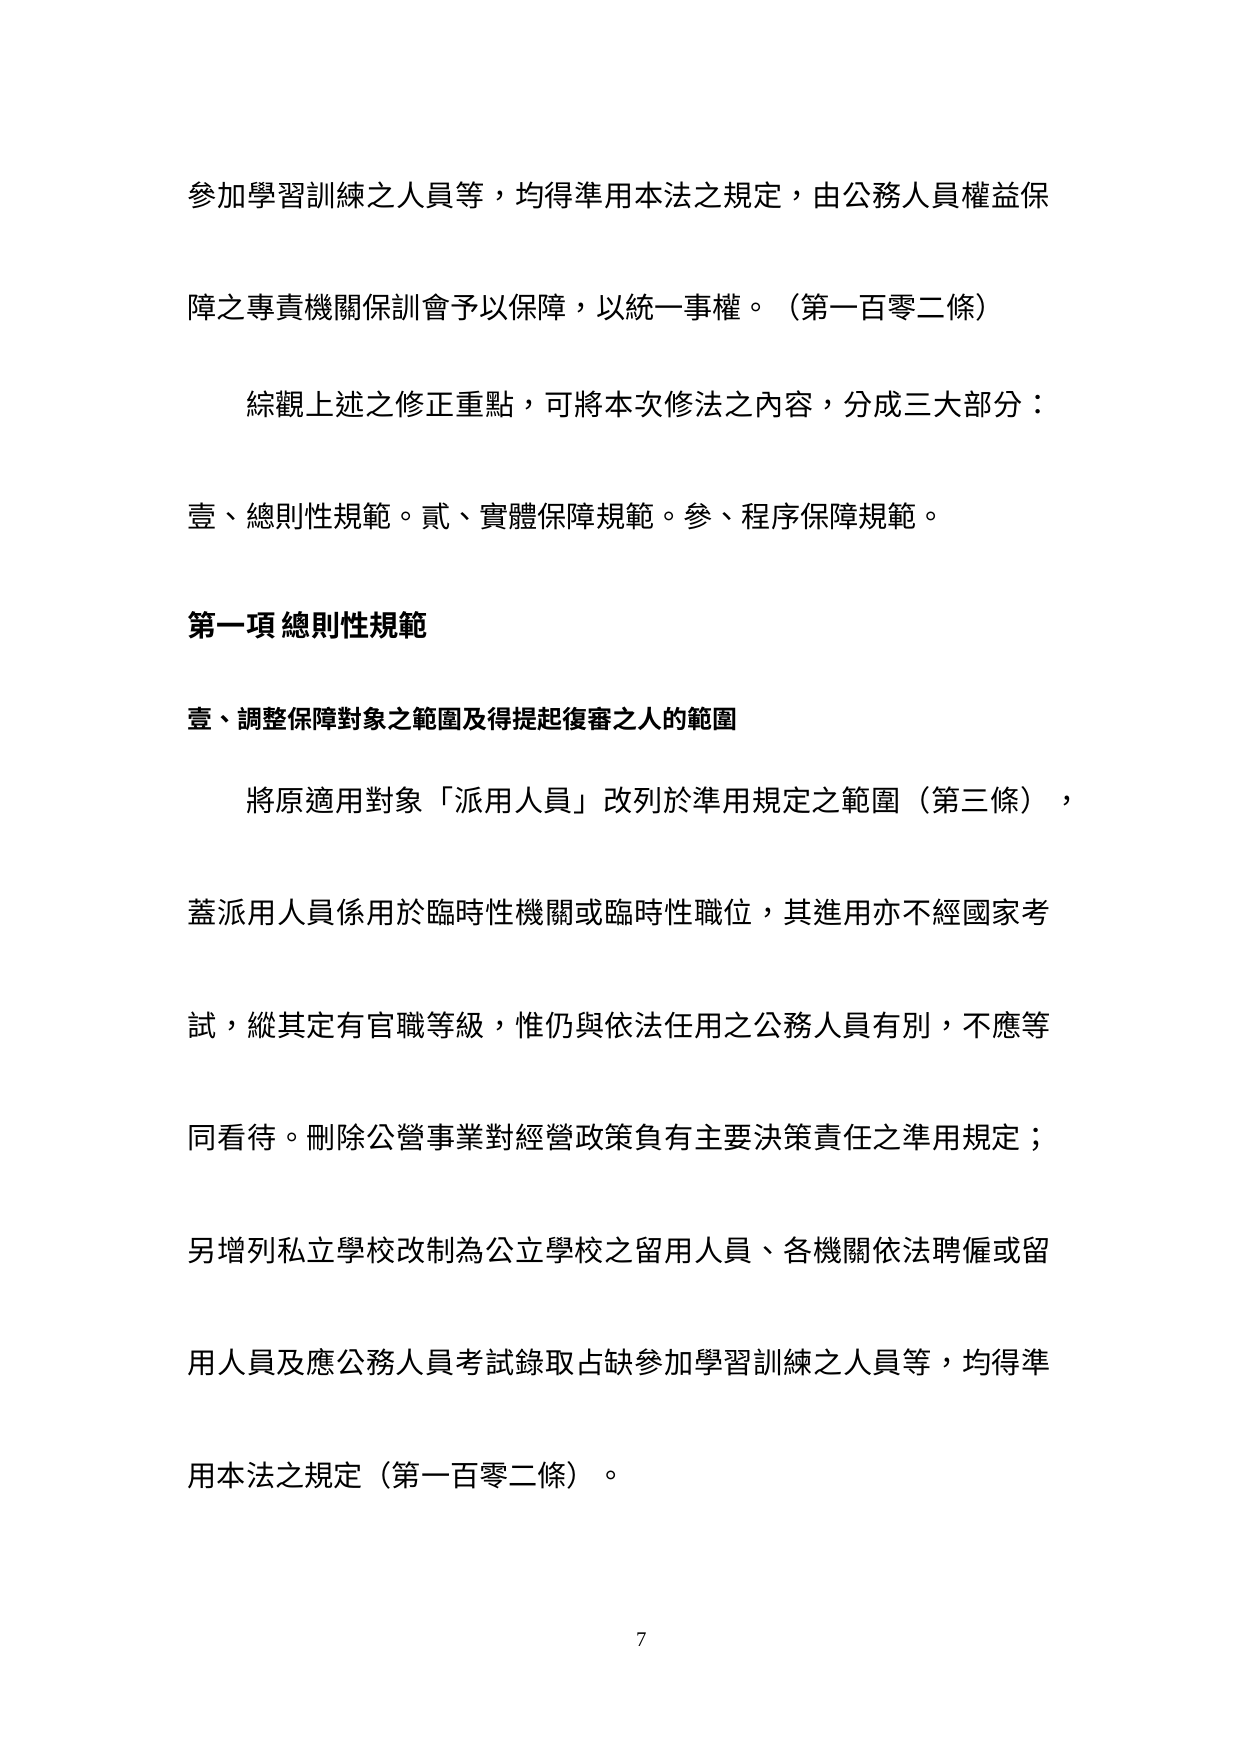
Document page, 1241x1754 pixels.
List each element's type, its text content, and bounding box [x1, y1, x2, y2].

text 將原適用對象「派用人員」改列於準用規定之範圍（第三條），蓋派用人員係用於臨時性機關或臨時性職位，其進用亦不經國家考試，縱其定有官職等級，惟仍與依法任用之公務人員有別，不應等同看待。刪除公營事業對經營政策負有主要決策責任之準用規定；另增列私立學校改制為公立學校之留用人員、各機關依法聘僱或留用人員及應公務人員考試錄取占缺參加學習訓練之人員等，均得準用本法之規定（第一百零二條）。 [187, 755, 1053, 1505]
text 綜觀上述之修正重點，可將本次修法之內容，分成三大部分：壹、總則性規範。貳、實體保障規範。參、程序保障規範。 [187, 359, 1053, 546]
subtitle 第一項 總則性規範 [187, 580, 1053, 655]
subtitle 壹、調整保障對象之範圍及得提起復審之人的範圍 [187, 692, 1053, 730]
text 參加學習訓練之人員等，均得準用本法之規定，由公務人員權益保障之專責機關保訓會予以保障，以統一事權。（第一百零二條） [187, 150, 1053, 337]
